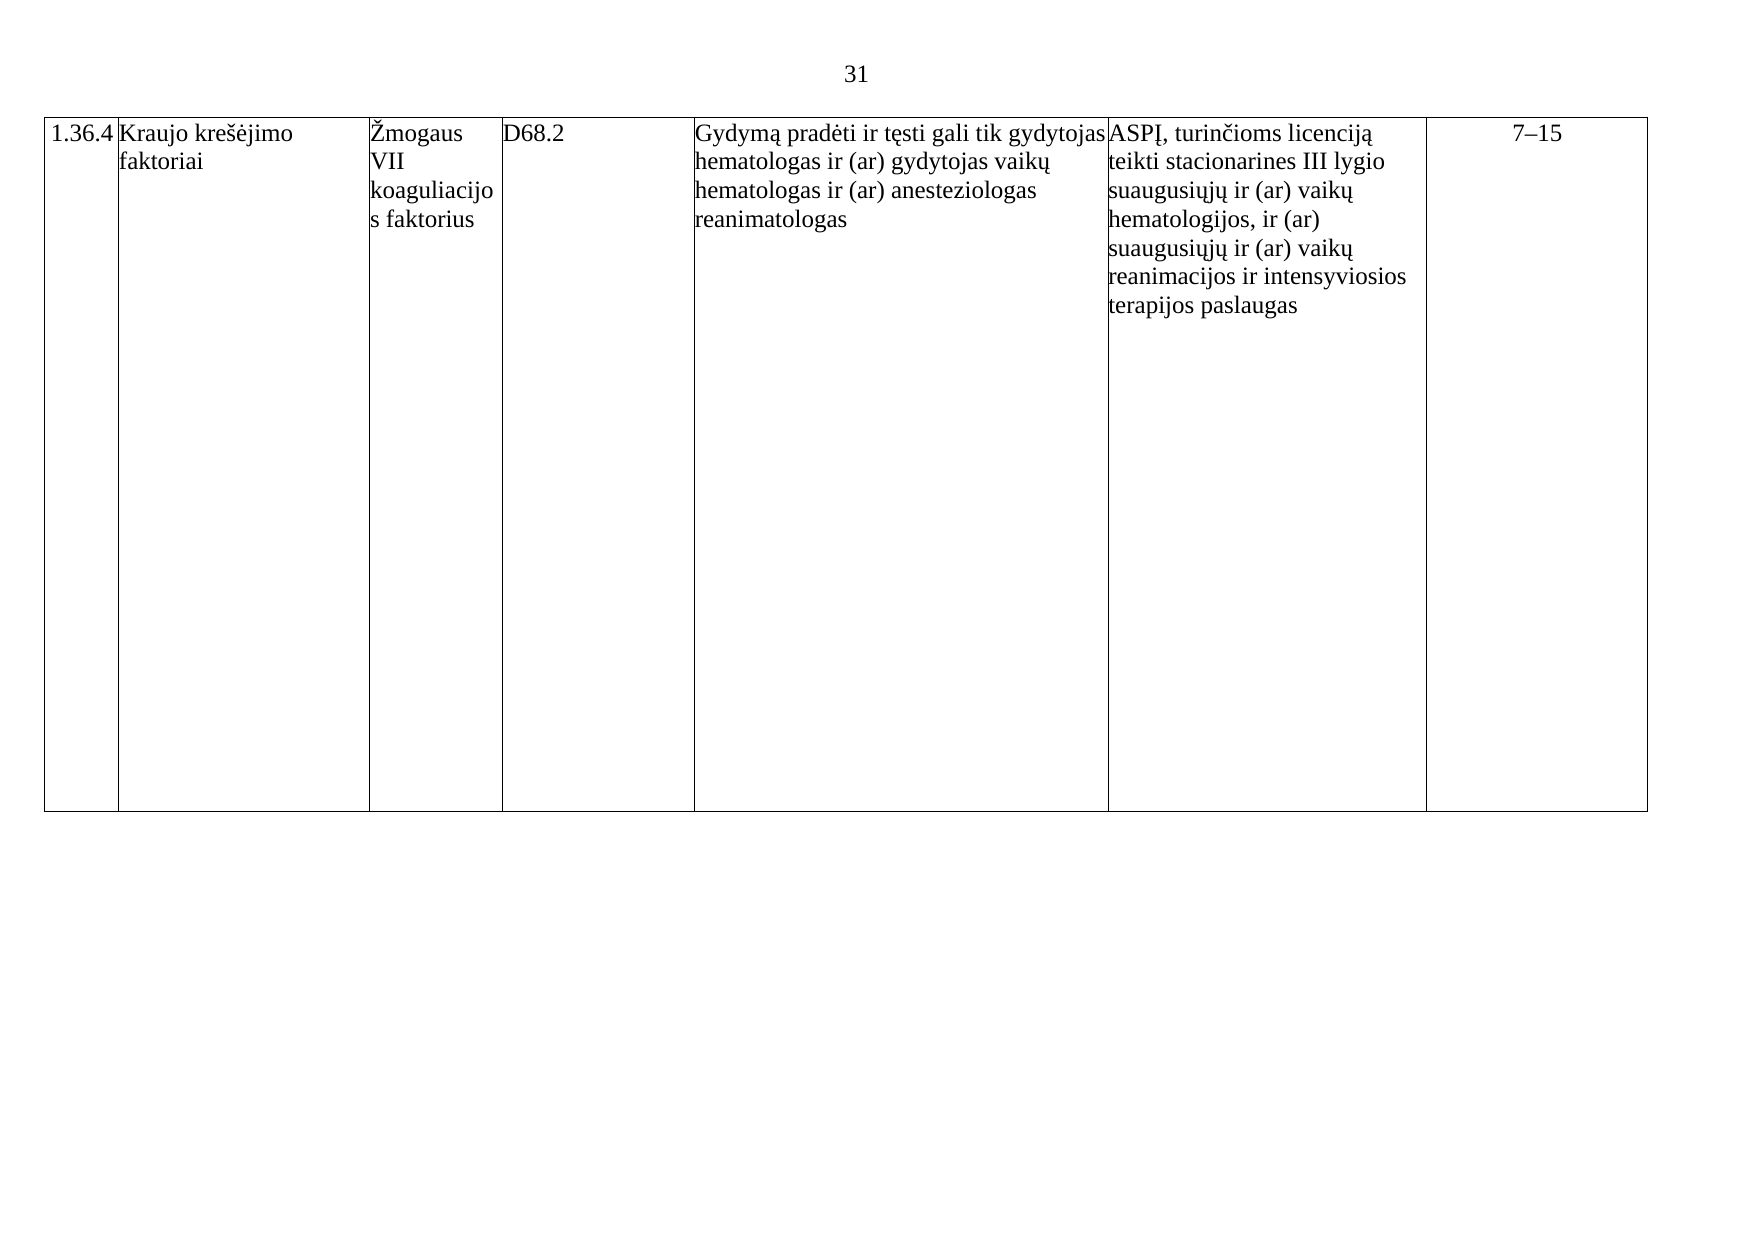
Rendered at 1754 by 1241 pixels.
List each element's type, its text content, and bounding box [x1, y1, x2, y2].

table_cell D68.2 [503, 118, 694, 811]
table_cell [1648, 117, 1654, 811]
table_cell 7–15 [1427, 118, 1647, 811]
table_cell Kraujo krešėjimo faktoriai [119, 118, 369, 811]
table_cell ASPĮ, turinčioms licenciją teikti stacionarines III lygio suaugusiųjų ir (ar) vaikų hematologijos, ir (ar) suaugusiųjų ir (ar) vaikų reanimacijos ir intensyviosios terapijos paslaugas [1109, 118, 1426, 811]
table_cell Žmogaus VII koaguliacijos faktorius [370, 118, 502, 811]
table_cell Gydymą pradėti ir tęsti gali tik gydytojas hematologas ir (ar) gydytojas vaikų hematologas ir (ar) anesteziologas reanimatologas [695, 118, 1108, 811]
table_cell 1.36.4 [45, 118, 118, 811]
